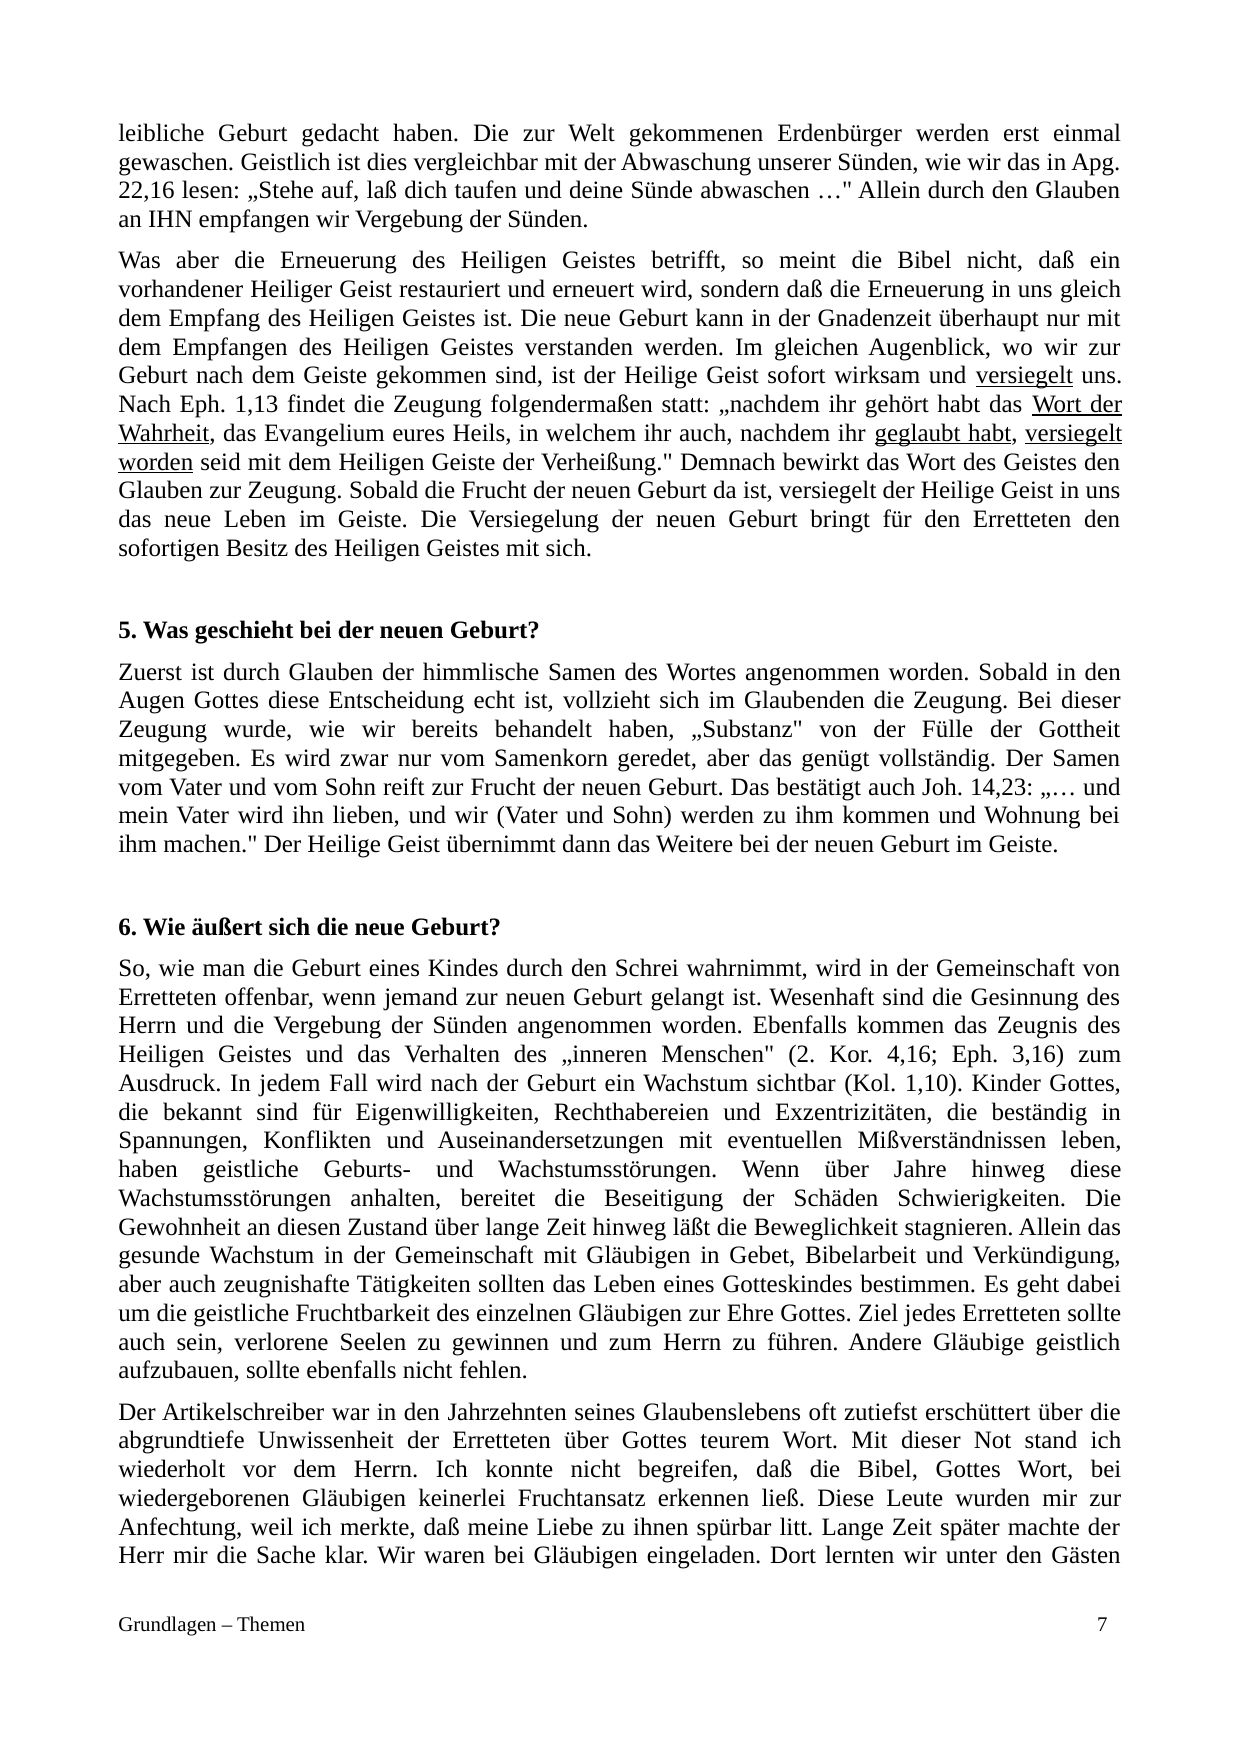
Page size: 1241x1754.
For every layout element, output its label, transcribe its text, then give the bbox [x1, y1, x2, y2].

text Zuerst ist durch Glauben der himmlische Samen des Wortes angenommen worden. Sobald in den Augen Gottes diese Entscheidung echt ist, vollzieht sich im Glaubenden die Zeugung. Bei dieser Zeugung wurde, wie wir bereits behandelt haben, „Substanz" von der Fülle der Gottheit mitgegeben. Es wird zwar nur vom Samenkorn geredet, aber das genügt vollständig. Der Samen vom Vater und vom Sohn reift zur Frucht der neuen Geburt. Das bestätigt auch Joh. 14,23: „… und mein Vater wird ihn lieben, und wir (Vater und Sohn) werden zu ihm kommen und Wohnung bei ihm machen." Der Heilige Geist übernimmt dann das Weitere bei der neuen Geburt im Geiste. [118, 657, 1122, 858]
text Was aber die Erneuerung des Heiligen Geistes betrifft, so meint die Bibel nicht, daß ein vorhandener Heiliger Geist restauriert und erneuert wird, sondern daß die Erneuerung in uns gleich dem Empfang des Heiligen Geistes ist. Die neue Geburt kann in der Gnadenzeit überhaupt nur mit dem Empfangen des Heiligen Geistes verstanden werden. Im gleichen Augenblick, wo wir zur Geburt nach dem Geiste gekommen sind, ist der Heilige Geist sofort wirksam und versiegelt uns. Nach Eph. 1,13 findet die Zeugung folgendermaßen statt: „nachdem ihr gehört habt das Wort der Wahrheit, das Evangelium eures Heils, in welchem ihr auch, nachdem ihr geglaubt habt, versiegelt worden seid mit dem Heiligen Geiste der Verheißung." Demnach bewirkt das Wort des Geistes den Glauben zur Zeugung. Sobald die Frucht der neuen Geburt da ist, versiegelt der Heilige Geist in uns das neue Leben im Geiste. Die Versiegelung der neuen Geburt bringt für den Erretteten den sofortigen Besitz des Heiligen Geistes mit sich. [118, 246, 1122, 562]
text 5. Was geschieht bei der neuen Geburt? [118, 616, 1122, 644]
text So, wie man die Geburt eines Kindes durch den Schrei wahrnimmt, wird in der Gemeinschaft von Erretteten offenbar, wenn jemand zur neuen Geburt gelangt ist. Wesenhaft sind die Gesinnung des Herrn und die Vergebung der Sünden angenommen worden. Ebenfalls kommen das Zeugnis des Heiligen Geistes und das Verhalten des „inneren Menschen" (2. Kor. 4,16; Eph. 3,16) zum Ausdruck. In jedem Fall wird nach der Geburt ein Wachstum sichtbar (Kol. 1,10). Kinder Gottes, die bekannt sind für Eigenwilligkeiten, Rechthabereien und Exzentrizitäten, die beständig in Spannungen, Konflikten und Auseinandersetzungen mit eventuellen Mißverständnissen leben, haben geistliche Geburts- und Wachstumsstörungen. Wenn über Jahre hinweg diese Wachstumsstörungen anhalten, bereitet die Beseitigung der Schäden Schwierigkeiten. Die Gewohnheit an diesen Zustand über lange Zeit hinweg läßt die Beweglichkeit stagnieren. Allein das gesunde Wachstum in der Gemeinschaft mit Gläubigen in Gebet, Bibelarbeit und Verkündigung, aber auch zeugnishafte Tätigkeiten sollten das Leben eines Gotteskindes bestimmen. Es geht dabei um die geistliche Fruchtbarkeit des einzelnen Gläubigen zur Ehre Gottes. Ziel jedes Erretteten sollte auch sein, verlorene Seelen zu gewinnen und zum Herrn zu führen. Andere Gläubige geistlich aufzubauen, sollte ebenfalls nicht fehlen. [118, 953, 1122, 1384]
text Der Artikelschreiber war in den Jahrzehnten seines Glaubenslebens oft zutiefst erschüttert über die abgrundtiefe Unwissenheit der Erretteten über Gottes teurem Wort. Mit dieser Not stand ich wiederholt vor dem Herrn. Ich konnte nicht begreifen, daß die Bibel, Gottes Wort, bei wiedergeborenen Gläubigen keinerlei Fruchtansatz erkennen ließ. Diese Leute wurden mir zur Anfechtung, weil ich merkte, daß meine Liebe zu ihnen spürbar litt. Lange Zeit später machte der Herr mir die Sache klar. Wir waren bei Gläubigen eingeladen. Dort lernten wir unter den Gästen [118, 1397, 1122, 1569]
text leibliche Geburt gedacht haben. Die zur Welt gekommenen Erdenbürger werden erst einmal gewaschen. Geistlich ist dies vergleichbar mit der Abwaschung unserer Sünden, wie wir das in Apg. 22,16 lesen: „Stehe auf, laß dich taufen und deine Sünde abwaschen …" Allein durch den Glauben an IHN empfangen wir Vergebung der Sünden. [118, 118, 1122, 233]
text 6. Wie äußert sich die neue Geburt? [118, 912, 1122, 941]
